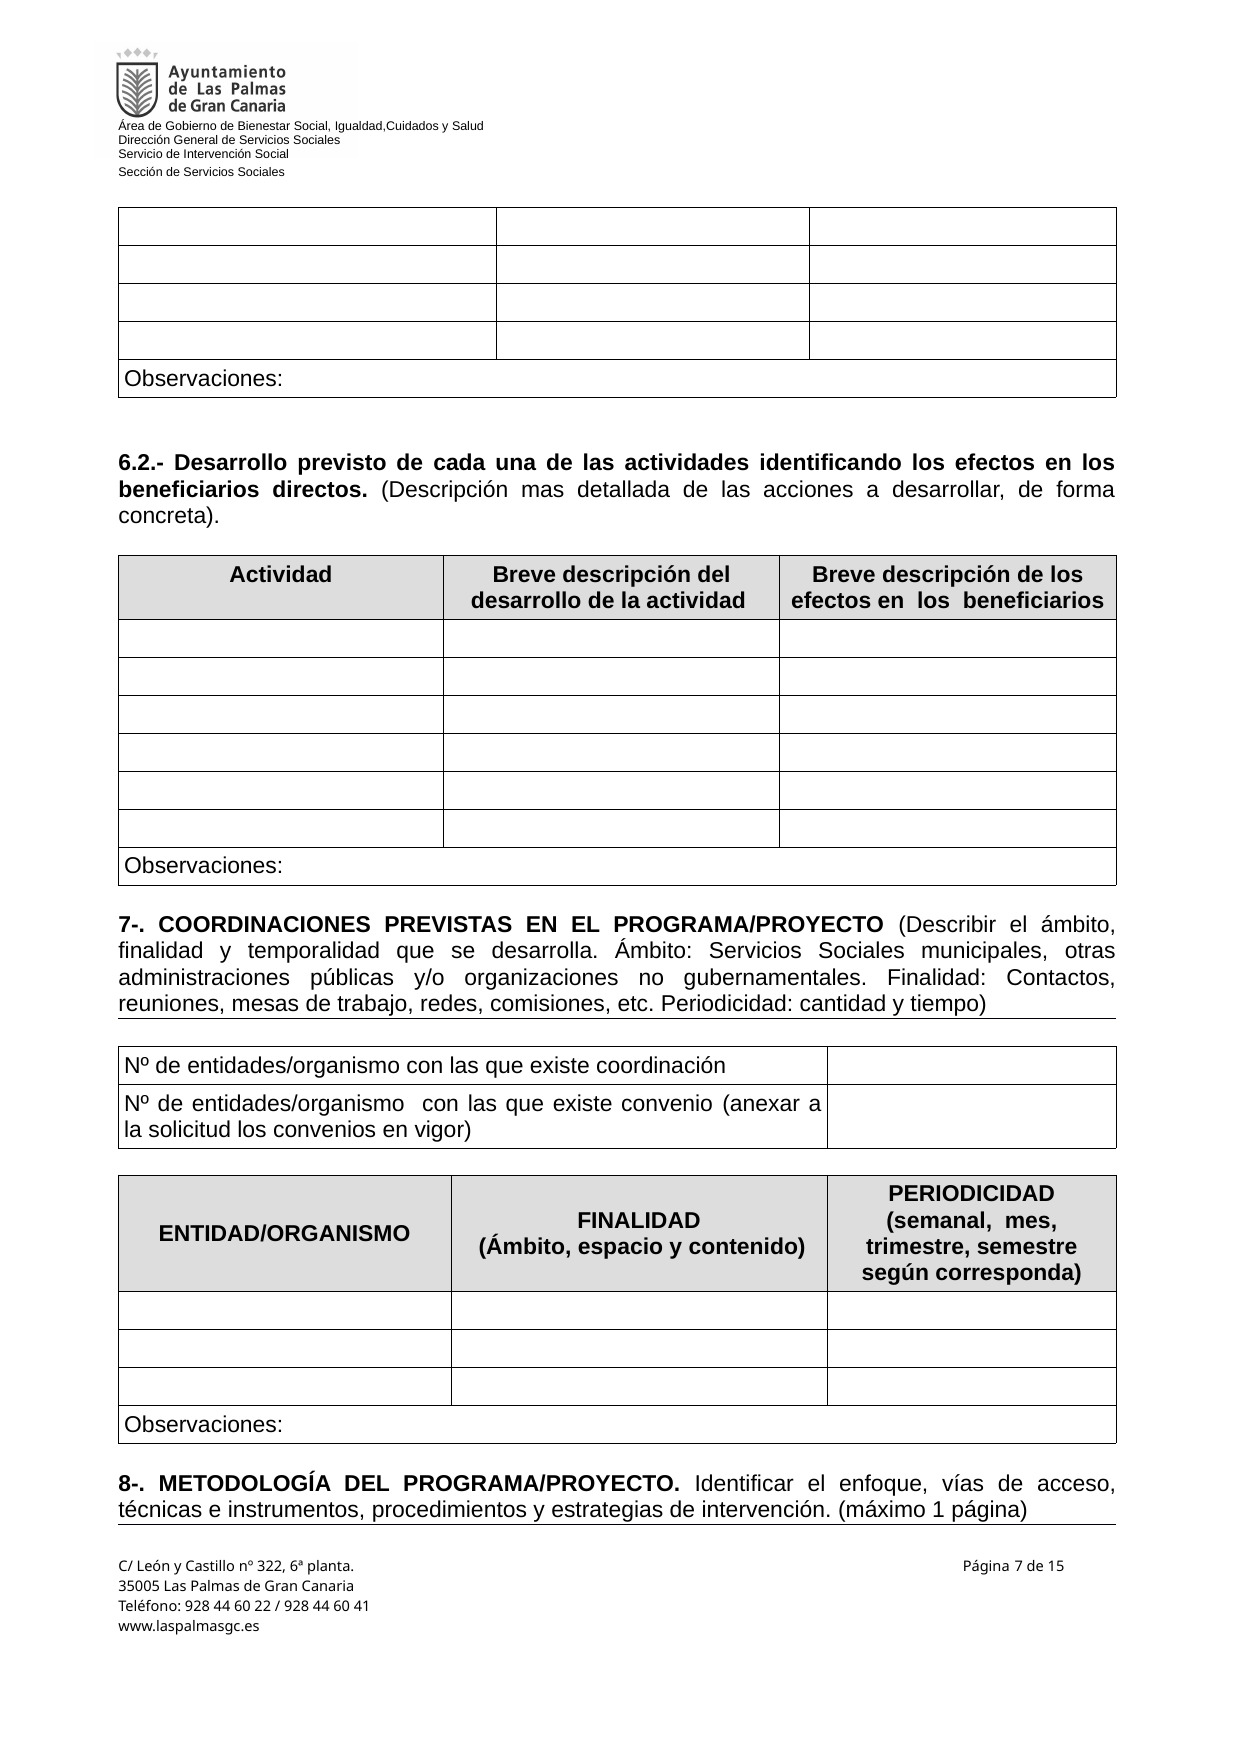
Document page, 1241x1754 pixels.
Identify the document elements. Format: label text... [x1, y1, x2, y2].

table_cell [119, 208, 496, 245]
table_cell [452, 1368, 827, 1405]
table_cell [780, 696, 1116, 733]
table_header Breve descripción del desarrollo de la actividad [444, 556, 779, 619]
table_cell [810, 208, 1116, 245]
table_cell [119, 1330, 451, 1367]
table_cell [497, 246, 809, 283]
picture [95, 42, 358, 158]
table_cell [497, 284, 809, 321]
table_cell [119, 658, 443, 695]
table_cell [119, 734, 443, 771]
table_header ENTIDAD/ORGANISMO [119, 1176, 451, 1291]
table_cell Observaciones: [119, 848, 1116, 884]
table_cell [444, 810, 779, 847]
table_cell [119, 620, 443, 657]
table_cell [119, 246, 496, 283]
table_header PERIODICIDAD (semanal, mes, trimestre, semestre según corresponda) [828, 1176, 1116, 1291]
table_cell [119, 810, 443, 847]
table_cell Nº de entidades/organismo con las que existe convenio (anexar a la solicitud los convenios en vigor) [119, 1085, 827, 1148]
table_cell [119, 696, 443, 733]
table_cell [119, 772, 443, 809]
table_cell [828, 1085, 1116, 1148]
table_cell [497, 208, 809, 245]
table_cell [119, 1292, 451, 1329]
table_cell [780, 772, 1116, 809]
table_cell [810, 284, 1116, 321]
table_cell [444, 658, 779, 695]
table_cell [444, 734, 779, 771]
table_cell [828, 1292, 1116, 1329]
table_header [828, 1047, 1116, 1084]
table_cell [828, 1330, 1116, 1367]
table_cell [452, 1330, 827, 1367]
table_cell [119, 284, 496, 321]
table_cell [810, 246, 1116, 283]
table_cell [119, 1368, 451, 1405]
table_header Actividad [119, 556, 443, 619]
text 6.2.- Desarrollo previsto de cada una de las actividades identificando los efectos en los beneficiarios directos. (Descripción mas detallada de las acciones a desarrollar, de forma concreta). [118, 449, 1116, 528]
table_cell Observaciones: [119, 360, 1116, 397]
table_cell [444, 620, 779, 657]
table_cell [780, 658, 1116, 695]
table_cell [828, 1368, 1116, 1405]
table_cell [444, 696, 779, 733]
table_cell [810, 322, 1116, 359]
table_cell [452, 1292, 827, 1329]
table_cell Observaciones: [119, 1406, 1116, 1443]
text 8-. METODOLOGÍA DEL PROGRAMA/PROYECTO. Identificar el enfoque, vías de acceso, técnicas e instrumentos, procedimientos y estrategias de intervención. (máximo 1 página) [118, 1469, 1116, 1524]
text 7-. COORDINACIONES PREVISTAS EN EL PROGRAMA/PROYECTO (Describir el ámbito, finalidad y temporalidad que se desarrolla. Ámbito: Servicios Sociales municipales, otras administraciones públicas y/o organizaciones no gubernamentales. Finalidad: Contactos, reuniones, mesas de trabajo, redes, comisiones, etc. Periodicidad: cantidad y tiempo) [118, 911, 1116, 1018]
table_cell [119, 322, 496, 359]
table_header FINALIDAD (Ámbito, espacio y contenido) [452, 1176, 827, 1291]
table_cell [444, 772, 779, 809]
table_cell [780, 734, 1116, 771]
table_cell [497, 322, 809, 359]
table_cell [780, 620, 1116, 657]
table_header Nº de entidades/organismo con las que existe coordinación [119, 1047, 827, 1084]
table_cell [780, 810, 1116, 847]
table_header Breve descripción de los efectos en los beneficiarios [780, 556, 1116, 619]
